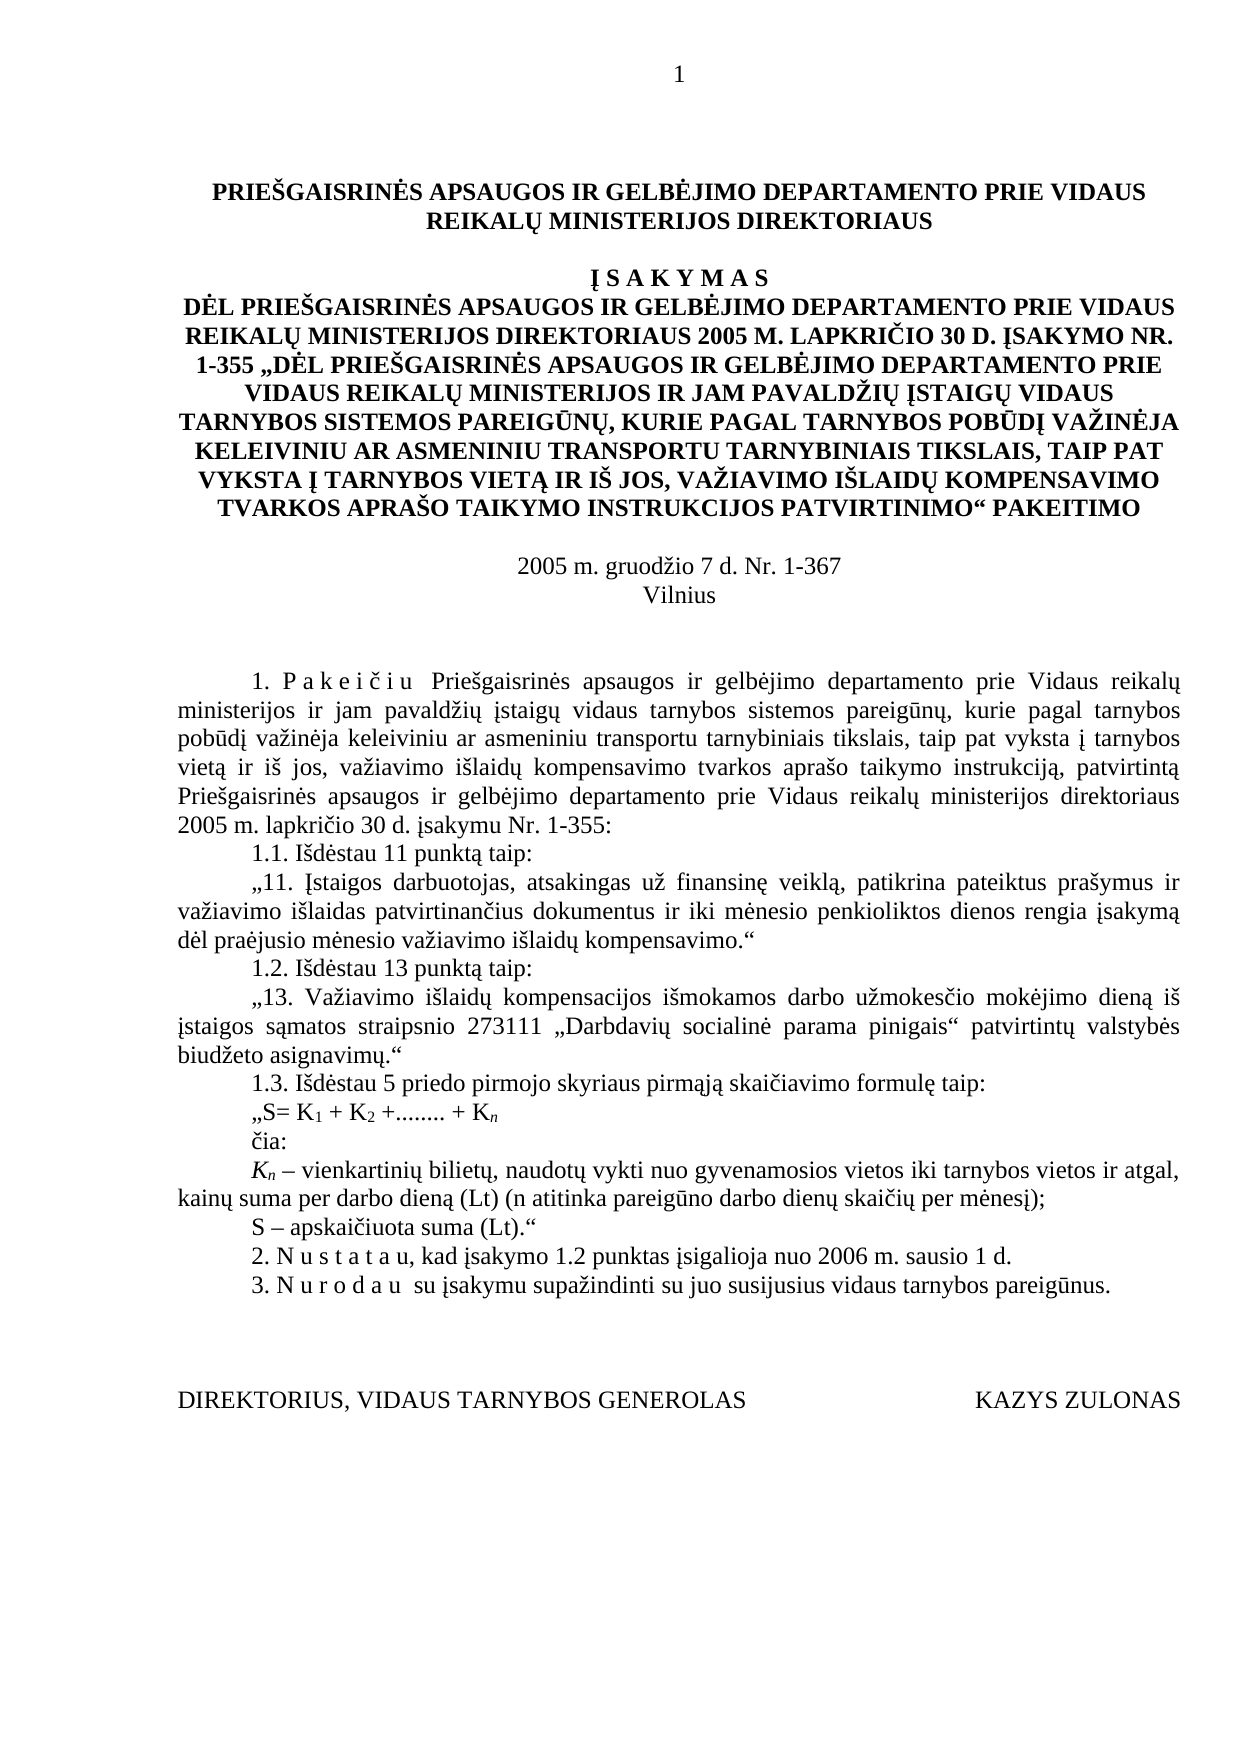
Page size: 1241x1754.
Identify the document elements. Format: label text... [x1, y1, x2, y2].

text „13. Važiavimo išlaidų kompensacijos išmokamos darbo užmokesčio mokėjimo dieną iš įstaigos sąmatos straipsnio 273111 „Darbdavių socialinė parama pinigais“ patvirtintų valstybės biudžeto asignavimų.“ [177, 982, 1181, 1068]
text PRIEŠGAISRINĖS APSAUGOS IR GELBĖJIMO DEPARTAMENTO PRIE VIDAUS REIKALŲ MINISTERIJOS DIREKTORIAUS [177, 177, 1181, 235]
text 3. Nurodau su įsakymu supažindinti su juo susijusius vidaus tarnybos pareigūnus. [177, 1270, 1181, 1298]
text DIREKTORIUS, VIDAUS TARNYBOS GENEROLAS KAZYS ZULONAS [177, 1385, 1181, 1413]
text čia: [177, 1126, 1181, 1155]
text 1. Pakeičiu Priešgaisrinės apsaugos ir gelbėjimo departamento prie Vidaus reikalų ministerijos ir jam pavaldžių įstaigų vidaus tarnybos sistemos pareigūnų, kurie pagal tarnybos pobūdį važinėja keleiviniu ar asmeniniu transportu tarnybiniais tikslais, taip pat vyksta į tarnybos vietą ir iš jos, važiavimo išlaidų kompensavimo tvarkos aprašo taikymo instrukciją, patvirtintą Priešgaisrinės apsaugos ir gelbėjimo departamento prie Vidaus reikalų ministerijos direktoriaus 2005 m. lapkričio 30 d. įsakymu Nr. 1-355: [177, 666, 1181, 838]
text 1.3. Išdėstau 5 priedo pirmojo skyriaus pirmąją skaičiavimo formulę taip: [177, 1068, 1181, 1097]
text „11. Įstaigos darbuotojas, atsakingas už finansinę veiklą, patikrina pateiktus prašymus ir važiavimo išlaidas patvirtinančius dokumentus ir iki mėnesio penkioliktos dienos rengia įsakymą dėl praėjusio mėnesio važiavimo išlaidų kompensavimo.“ [177, 867, 1181, 953]
text Į S A K Y M A S [177, 263, 1181, 292]
text „S= K1 + K2 +........ + Kn [177, 1097, 1181, 1126]
text 2. Nustatau, kad įsakymo 1.2 punktas įsigalioja nuo 2006 m. sausio 1 d. [177, 1241, 1181, 1270]
text DĖL PRIEŠGAISRINĖS APSAUGOS IR GELBĖJIMO DEPARTAMENTO PRIE VIDAUS REIKALŲ MINISTERIJOS DIREKTORIAUS 2005 M. LAPKRIČIO 30 D. ĮSAKYMO NR. 1-355 „DĖL PRIEŠGAISRINĖS APSAUGOS IR GELBĖJIMO DEPARTAMENTO PRIE VIDAUS REIKALŲ MINISTERIJOS IR JAM PAVALDŽIŲ ĮSTAIGŲ VIDAUS TARNYBOS SISTEMOS PAREIGŪNŲ, KURIE PAGAL TARNYBOS POBŪDĮ VAŽINĖJA KELEIVINIU AR ASMENINIU TRANSPORTU TARNYBINIAIS TIKSLAIS, TAIP PAT VYKSTA Į TARNYBOS VIETĄ IR IŠ JOS, VAŽIAVIMO IŠLAIDŲ KOMPENSAVIMO TVARKOS APRAŠO TAIKYMO INSTRUKCIJOS PATVIRTINIMO“ PAKEITIMO [177, 292, 1181, 522]
text S – apskaičiuota suma (Lt).“ [177, 1212, 1181, 1241]
text 2005 m. gruodžio 7 d. Nr. 1-367 [177, 551, 1181, 580]
text Vilnius [177, 580, 1181, 608]
text 1.1. Išdėstau 11 punktą taip: [177, 838, 1181, 867]
text Kn – vienkartinių bilietų, naudotų vykti nuo gyvenamosios vietos iki tarnybos vietos ir atgal, kainų suma per darbo dieną (Lt) (n atitinka pareigūno darbo dienų skaičių per mėnesį); [177, 1155, 1181, 1212]
text 1.2. Išdėstau 13 punktą taip: [177, 953, 1181, 982]
